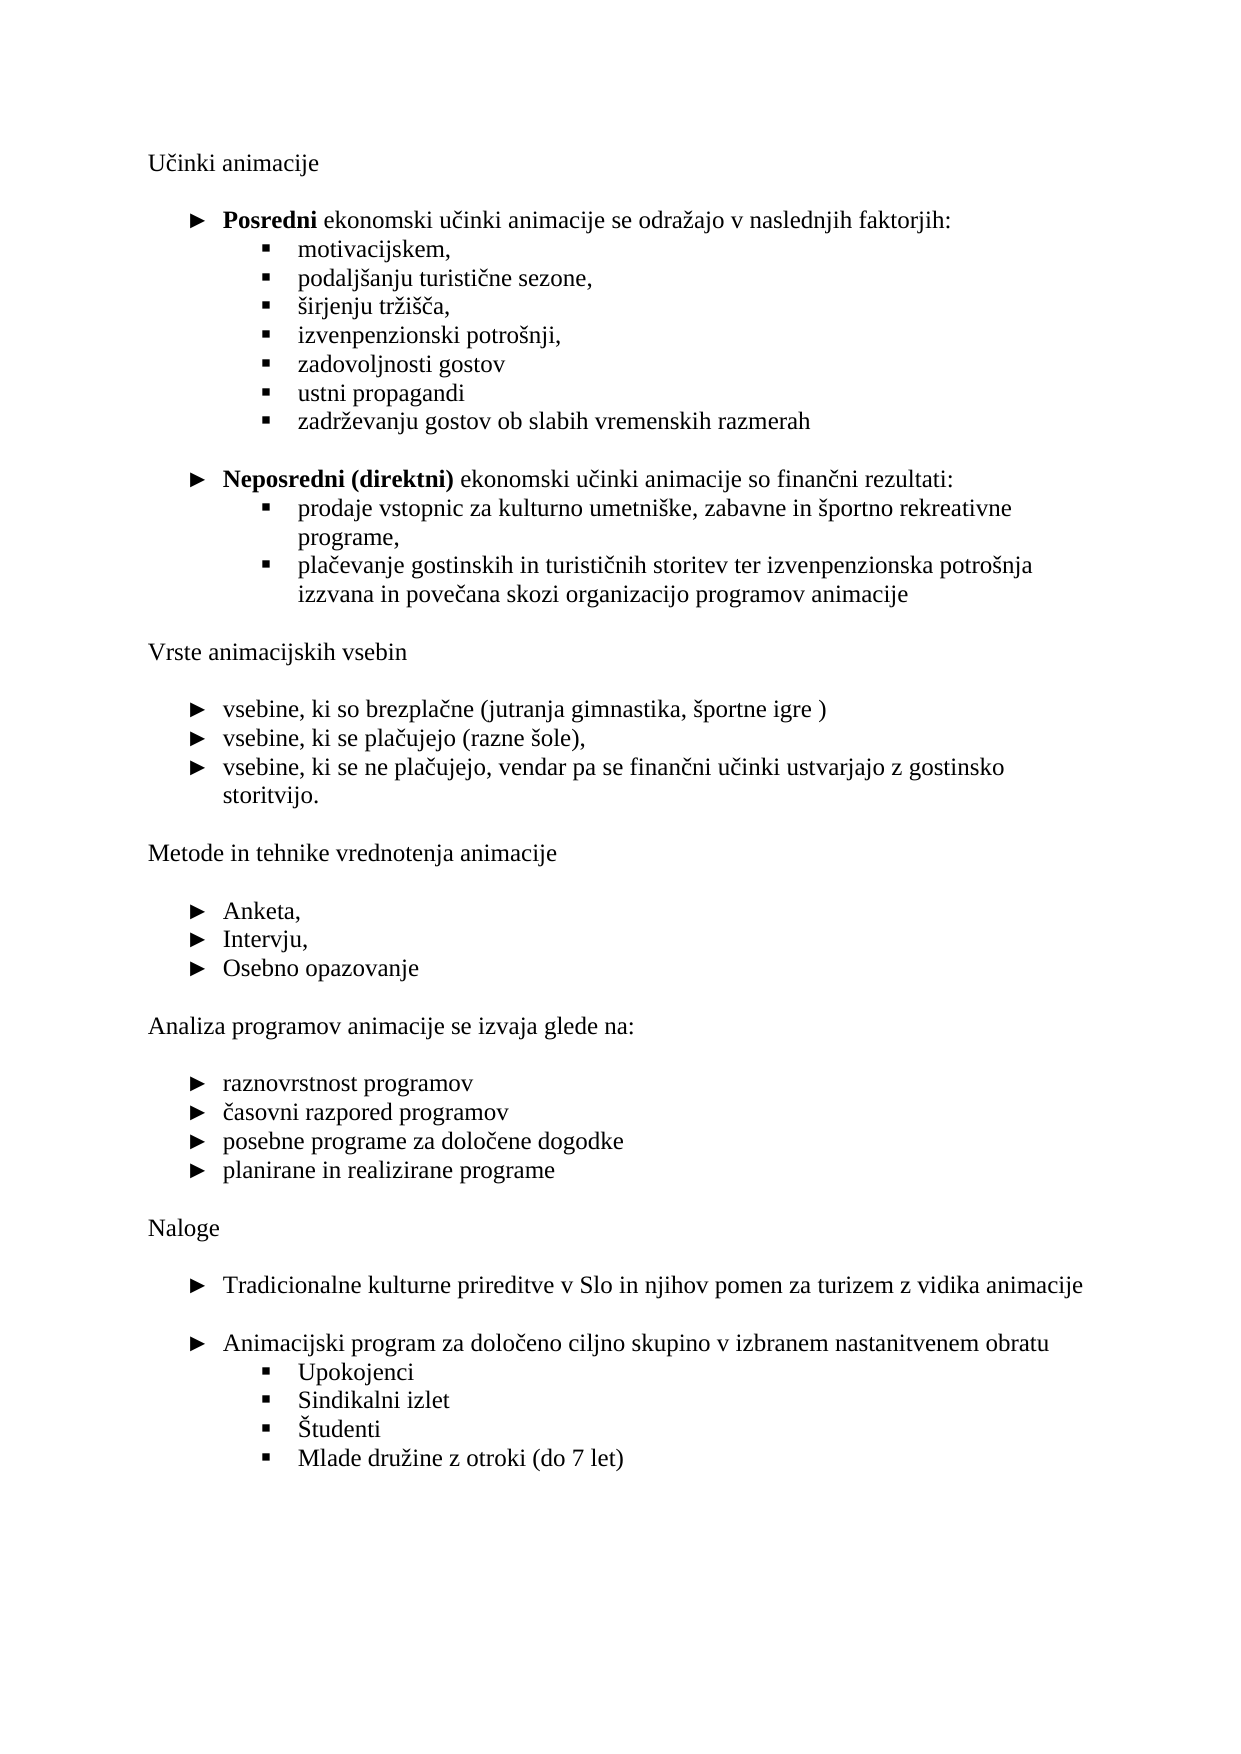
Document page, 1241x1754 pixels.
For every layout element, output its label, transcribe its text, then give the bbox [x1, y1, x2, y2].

list vsebine, ki se plačujejo (razne šole), [185, 723, 1093, 752]
list podaljšanju turistične sezone, [260, 263, 1093, 291]
list raznovrstnost programov [185, 1068, 1093, 1097]
list Tradicionalne kulturne prireditve v Slo in njihov pomen za turizem z vidika animacije [185, 1270, 1093, 1299]
list zadrževanju gostov ob slabih vremenskih razmerah [260, 406, 1093, 435]
list prodaje vstopnic za kulturno umetniške, zabavne in športno rekreativne programe, [260, 493, 1093, 550]
text Analiza programov animacije se izvaja glede na: [148, 1011, 1093, 1040]
list ustni propagandi [260, 378, 1093, 406]
list Animacijski program za določeno ciljno skupino v izbranem nastanitvenem obratu [185, 1328, 1093, 1357]
text Vrste animacijskih vsebin [148, 637, 1093, 665]
list časovni razpored programov [185, 1097, 1093, 1126]
list plačevanje gostinskih in turističnih storitev ter izvenpenzionska potrošnja izzvana in povečana skozi organizacijo programov animacije [260, 550, 1093, 608]
list posebne programe za določene dogodke [185, 1126, 1093, 1155]
list Študenti [260, 1414, 1093, 1443]
text Metode in tehnike vrednotenja animacije [148, 838, 1093, 867]
list Neposredni (direktni) ekonomski učinki animacije so finančni rezultati: [185, 464, 1093, 493]
text Učinki animacije [148, 148, 1093, 176]
list vsebine, ki se ne plačujejo, vendar pa se finančni učinki ustvarjajo z gostinsko storitvijo. [185, 752, 1093, 809]
list Posredni ekonomski učinki animacije se odražajo v naslednjih faktorjih: [185, 205, 1093, 234]
text Naloge [148, 1213, 1093, 1241]
list Osebno opazovanje [185, 953, 1093, 982]
list Mlade družine z otroki (do 7 let) [260, 1443, 1093, 1472]
list Upokojenci [260, 1357, 1093, 1385]
list izvenpenzionski potrošnji, [260, 320, 1093, 349]
list Anketa, [185, 896, 1093, 924]
list planirane in realizirane programe [185, 1155, 1093, 1184]
list Sindikalni izlet [260, 1385, 1093, 1414]
list vsebine, ki so brezplačne (jutranja gimnastika, športne igre ) [185, 694, 1093, 723]
list širjenju tržišča, [260, 291, 1093, 320]
list motivacijskem, [260, 234, 1093, 263]
list zadovoljnosti gostov [260, 349, 1093, 378]
list Intervju, [185, 924, 1093, 953]
